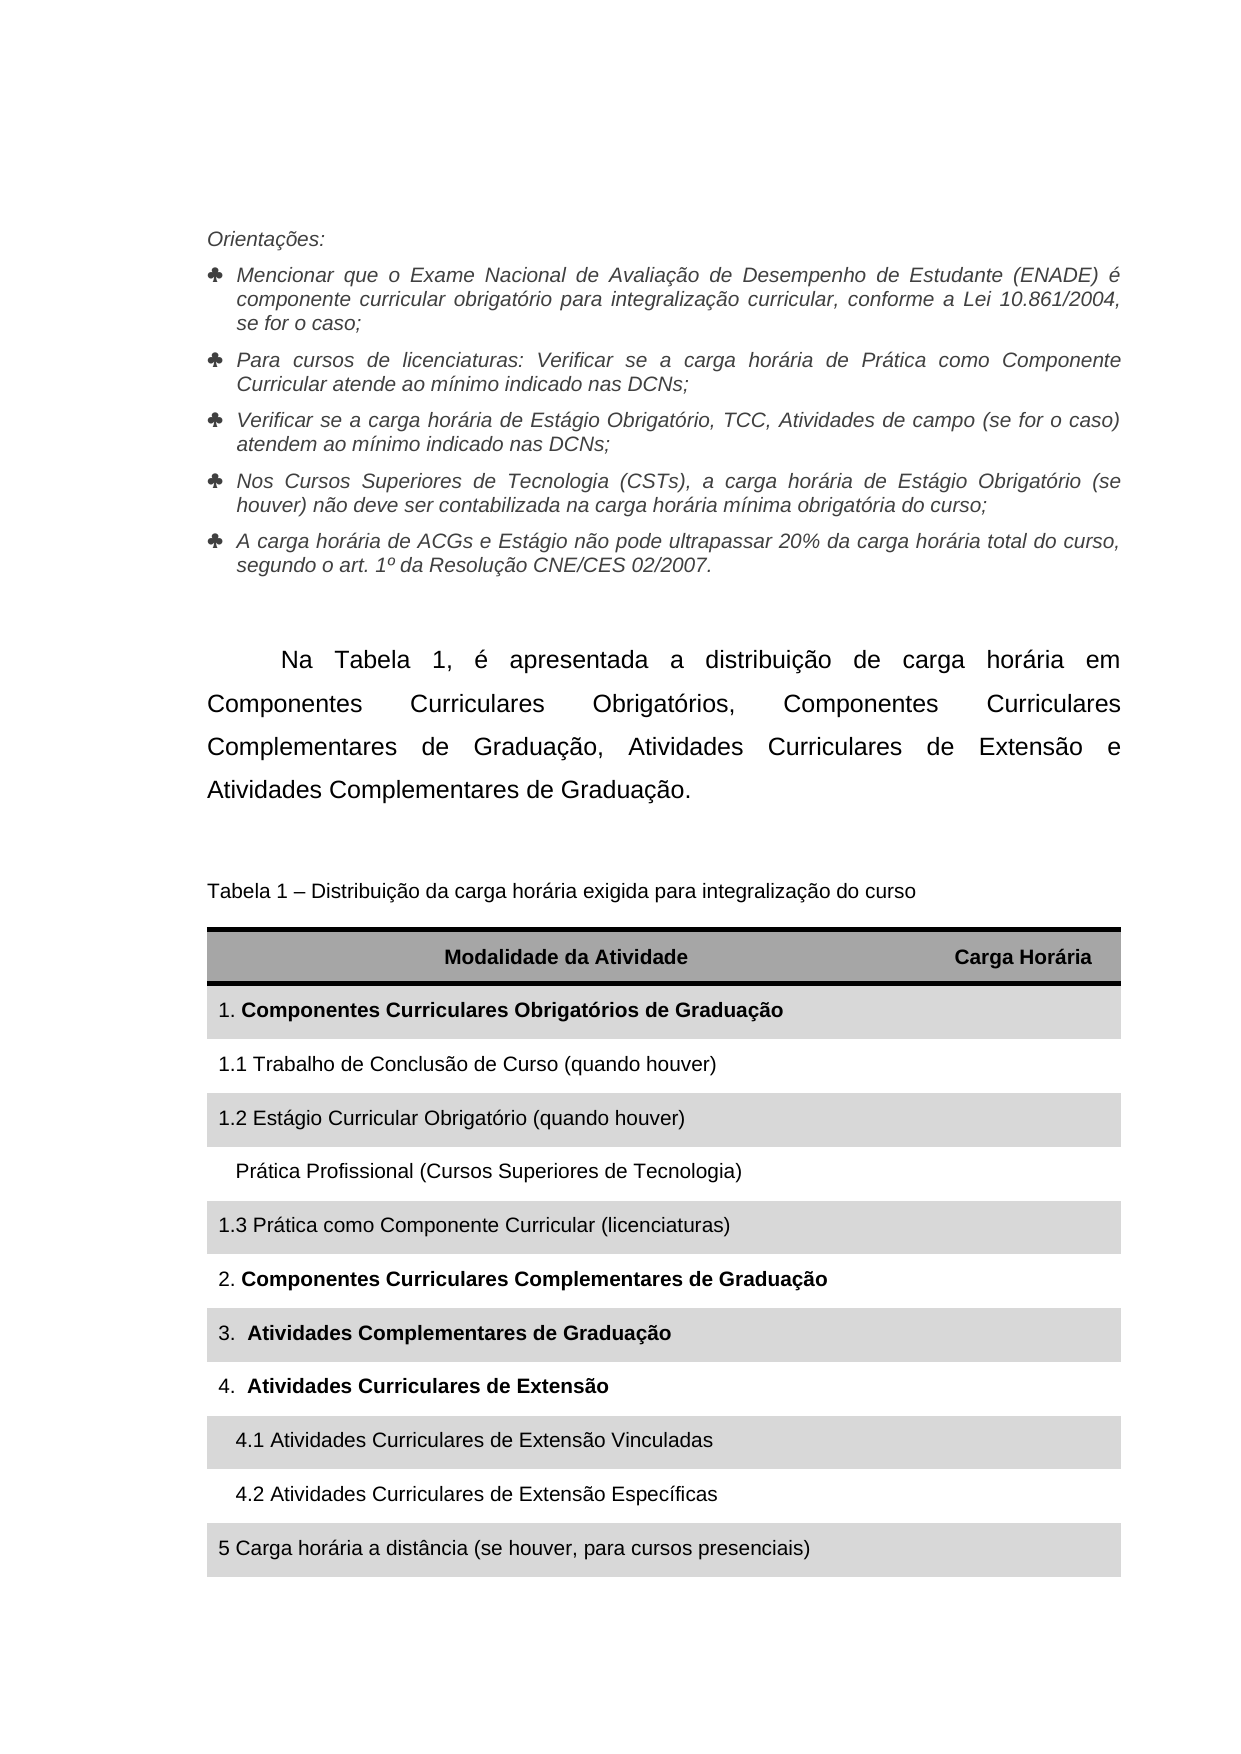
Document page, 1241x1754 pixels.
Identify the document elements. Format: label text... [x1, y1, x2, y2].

table_header Carga Horária [925, 932, 1121, 981]
list Mencionar que o Exame Nacional de Avaliação de Desempenho de Estudante (ENADE) é componente curricular obrigatório para integralização curricular, conforme a Lei 10.861/2004, se for o caso; [207, 263, 1122, 335]
table_cell 1. Componentes Curriculares Obrigatórios de Graduação [207, 986, 925, 1039]
table_cell [925, 1039, 1121, 1093]
table_cell 4.1 Atividades Curriculares de Extensão Vinculadas [207, 1416, 925, 1469]
table_cell 5 Carga horária a distância (se houver, para cursos presenciais) [207, 1523, 925, 1577]
table_cell [925, 1254, 1121, 1308]
table_cell 3. Atividades Complementares de Graduação [207, 1308, 925, 1362]
table_cell [925, 1093, 1121, 1147]
table_cell 2. Componentes Curriculares Complementares de Graduação [207, 1254, 925, 1308]
table_cell [925, 1201, 1121, 1254]
table_header Modalidade da Atividade [207, 932, 925, 981]
table_cell [925, 986, 1121, 1039]
table_cell [925, 1416, 1121, 1469]
table_cell 1.3 Prática como Componente Curricular (licenciaturas) [207, 1201, 925, 1254]
text Tabela 1 – Distribuição da carga horária exigida para integralização do curso [207, 879, 1122, 903]
table_cell [925, 1308, 1121, 1362]
list Para cursos de licenciaturas: Verificar se a carga horária de Prática como Componente Curricular atende ao mínimo indicado nas DCNs; [207, 348, 1122, 396]
list Nos Cursos Superiores de Tecnologia (CSTs), a carga horária de Estágio Obrigatório (se houver) não deve ser contabilizada na carga horária mínima obrigatória do curso; [207, 469, 1122, 517]
table_cell 1.1 Trabalho de Conclusão de Curso (quando houver) [207, 1039, 925, 1093]
table_cell [925, 1147, 1121, 1201]
text Orientações: [207, 227, 1122, 251]
table_cell 1.2 Estágio Curricular Obrigatório (quando houver) [207, 1093, 925, 1147]
table_cell 4.2 Atividades Curriculares de Extensão Específicas [207, 1469, 925, 1523]
table_cell Prática Profissional (Cursos Superiores de Tecnologia) [207, 1147, 925, 1201]
table_cell [925, 1362, 1121, 1416]
table_cell 4. Atividades Curriculares de Extensão [207, 1362, 925, 1416]
table_cell [925, 1523, 1121, 1577]
list A carga horária de ACGs e Estágio não pode ultrapassar 20% da carga horária total do curso, segundo o art. 1º da Resolução CNE/CES 02/2007. [207, 529, 1122, 577]
table_cell [925, 1469, 1121, 1523]
text Na Tabela 1, é apresentada a distribuição de carga horária em Componentes Curriculares Obrigatórios, Componentes Curriculares Complementares de Graduação, Atividades Curriculares de Extensão e Atividades Complementares de Graduação. [207, 645, 1122, 803]
list Verificar se a carga horária de Estágio Obrigatório, TCC, Atividades de campo (se for o caso) atendem ao mínimo indicado nas DCNs; [207, 408, 1122, 456]
